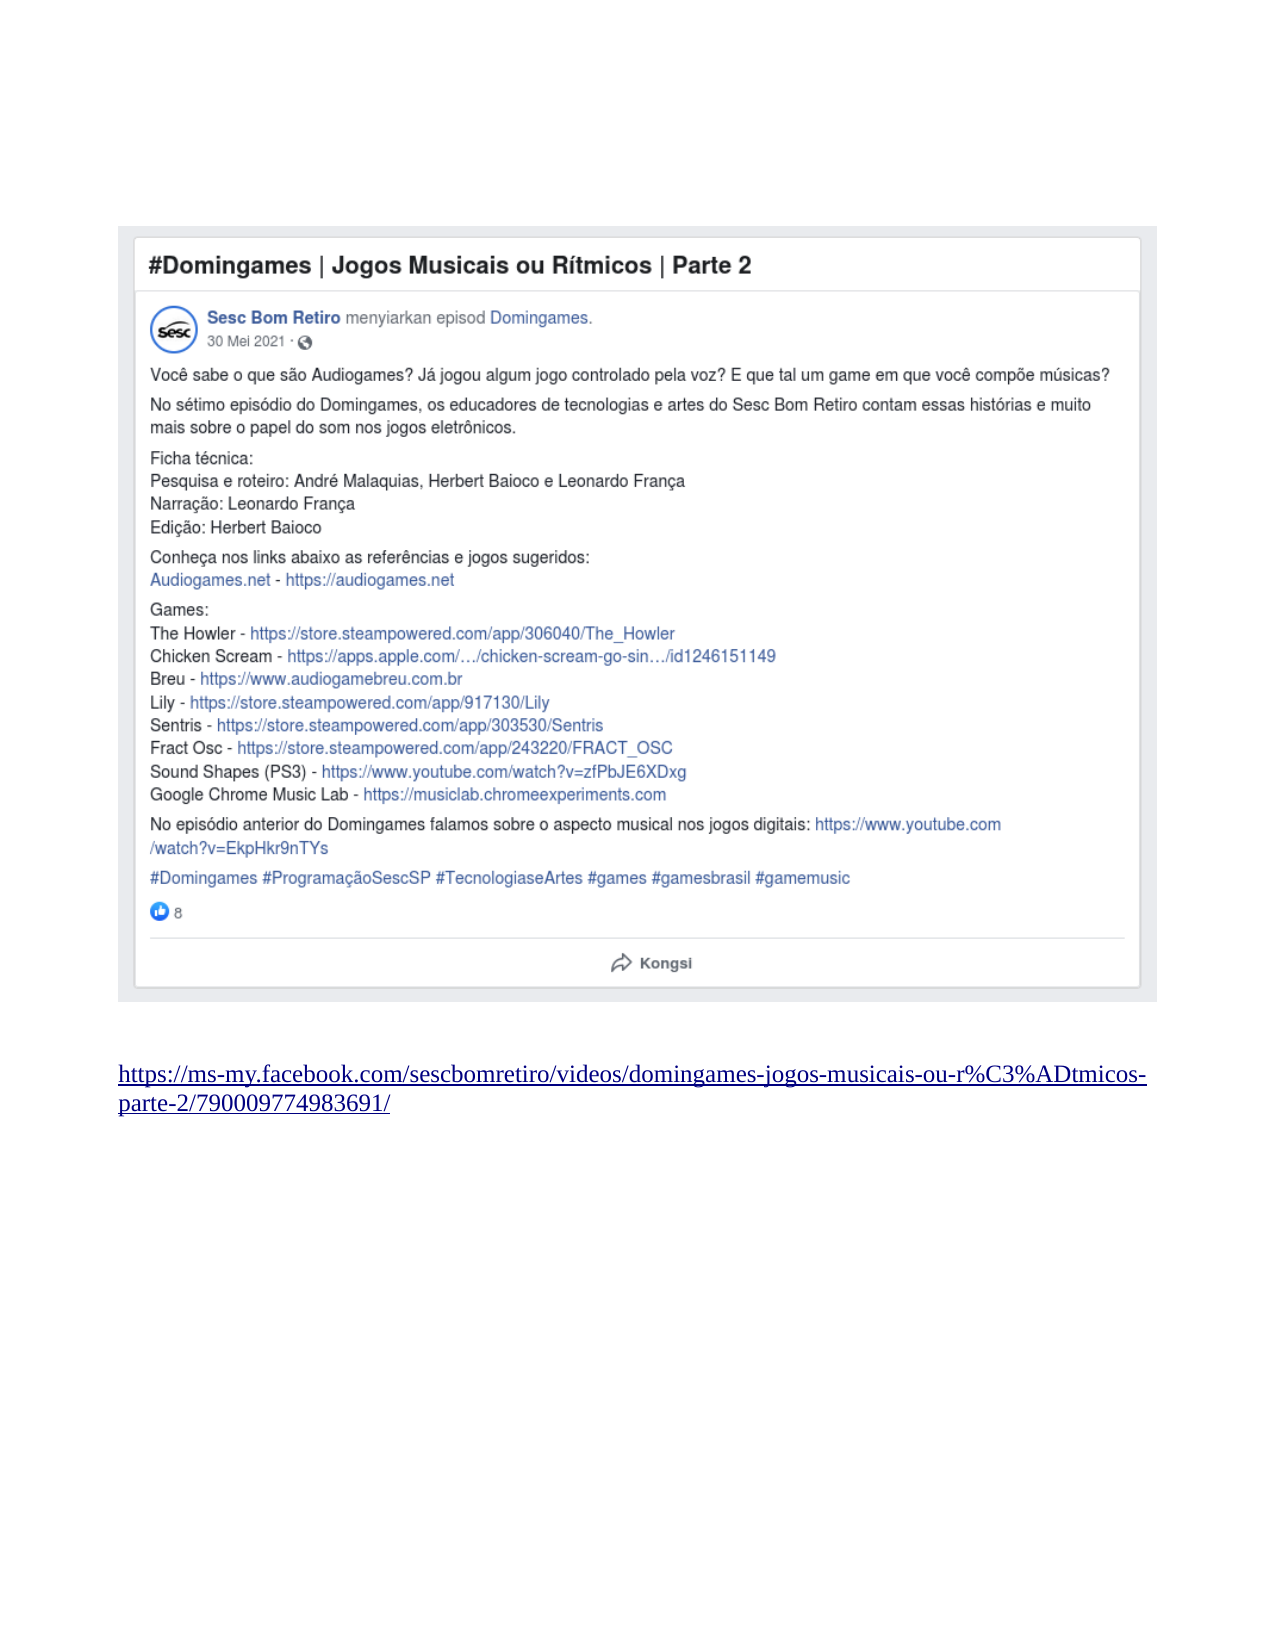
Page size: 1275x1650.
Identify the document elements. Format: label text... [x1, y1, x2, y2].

text https://ms-my.facebook.com/sescbomretiro/videos/domingames-jogos-musicais-ou-r%C3%ADtmicos-parte-2/790009774983691/ [118, 1059, 1157, 1117]
picture [118, 226, 1157, 1002]
